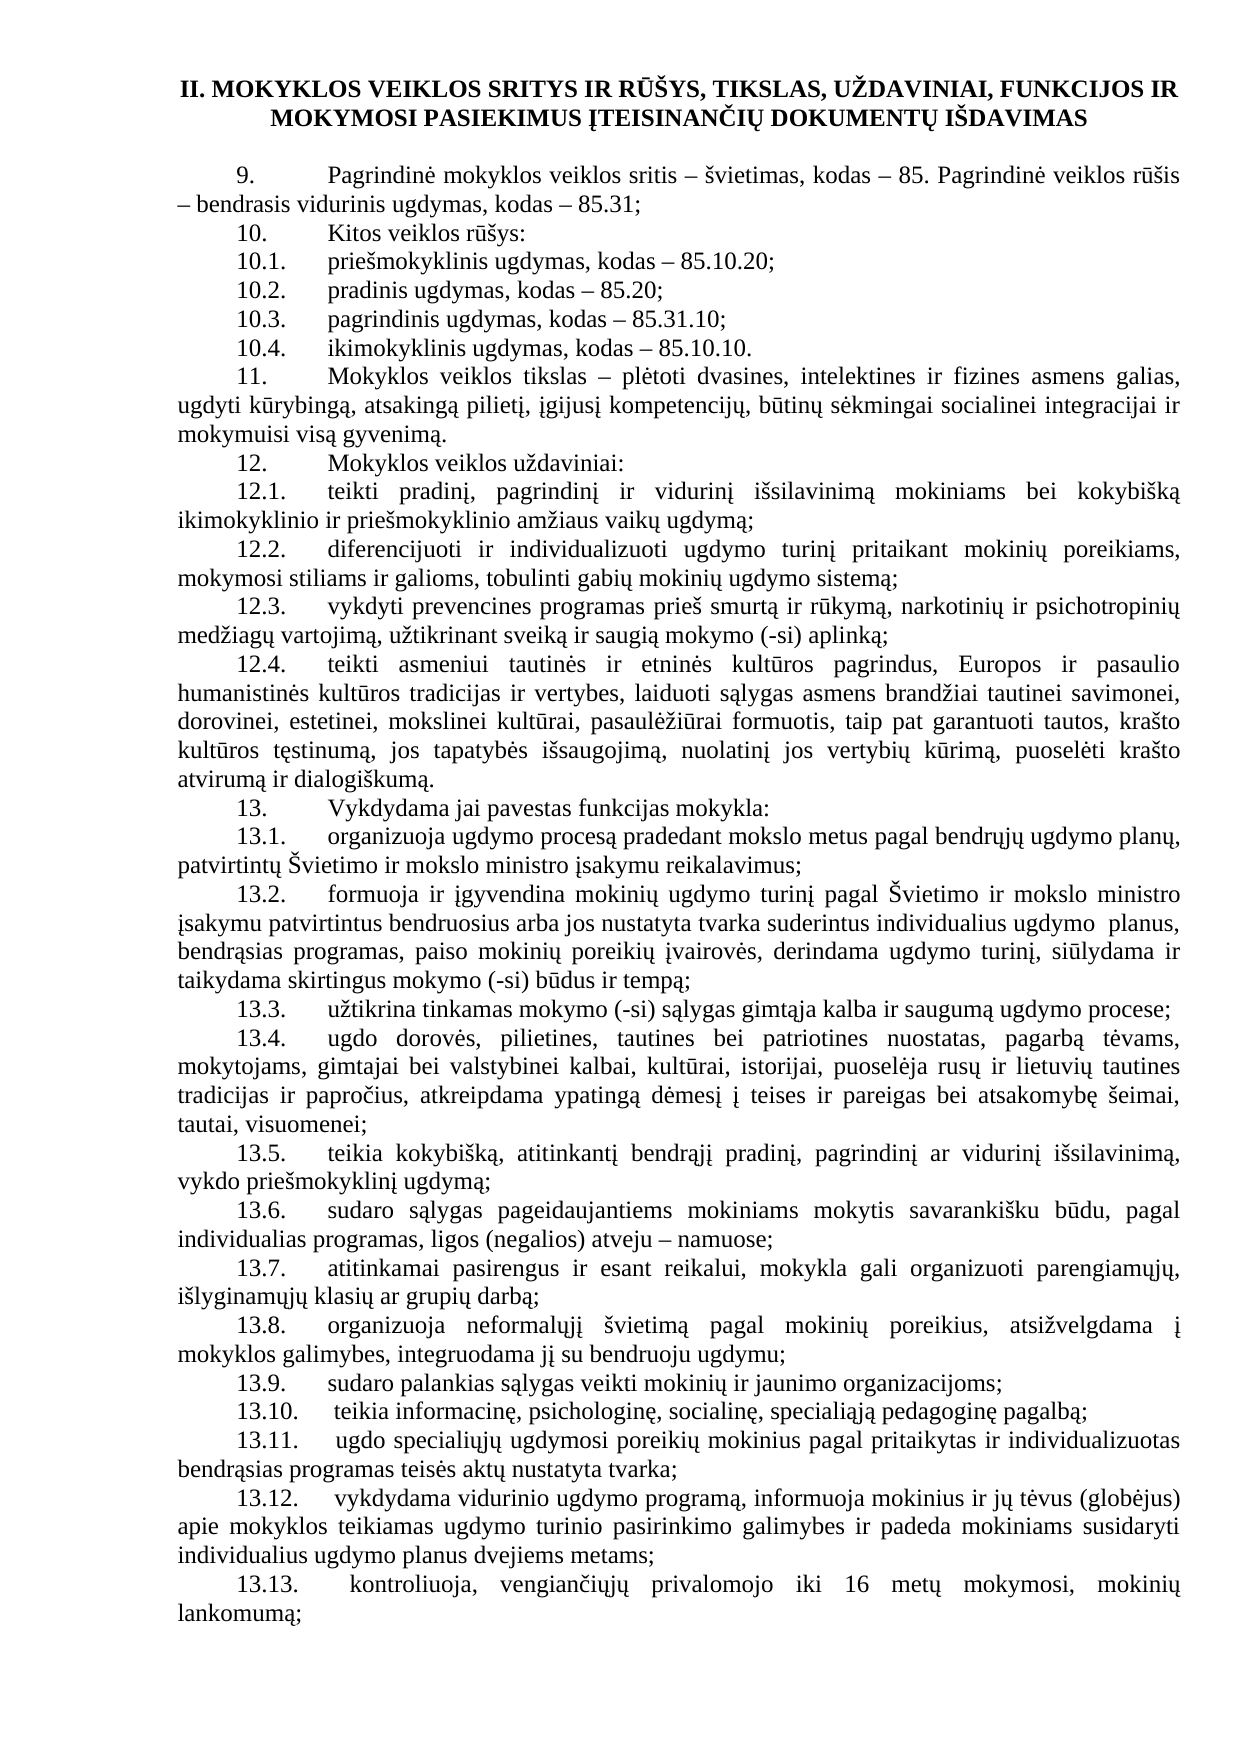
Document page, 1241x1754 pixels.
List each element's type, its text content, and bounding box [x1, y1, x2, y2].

text 11. Mokyklos veiklos tikslas – plėtoti dvasines, intelektines ir fizines asmens galias, ugdyti kūrybingą, atsakingą pilietį, įgijusį kompetencijų, būtinų sėkmingai socialinei integracijai ir mokymuisi visą gyvenimą. [177, 361, 1181, 448]
text II. MOKYKLOS VEIKLOS SRITYS IR RŪŠYS, TIKSLAS, UŽDAVINIAI, FUNKCIJOS IR MOKYMOSI PASIEKIMUS ĮTEISINANČIŲ DOKUMENTŲ IŠDAVIMAS [177, 74, 1181, 131]
text 12.3. vykdyti prevencines programas prieš smurtą ir rūkymą, narkotinių ir psichotropinių medžiagų vartojimą, užtikrinant sveiką ir saugią mokymo (-si) aplinką; [177, 591, 1181, 649]
text 13. Vykdydama jai pavestas funkcijas mokykla: [177, 793, 1181, 821]
text 10.3. pagrindinis ugdymas, kodas – 85.31.10; [177, 304, 1181, 333]
text 13.11. ugdo specialiųjų ugdymosi poreikių mokinius pagal pritaikytas ir individualizuotas bendrąsias programas teisės aktų nustatyta tvarka; [177, 1425, 1181, 1483]
text 13.12. vykdydama vidurinio ugdymo programą, informuoja mokinius ir jų tėvus (globėjus) apie mokyklos teikiamas ugdymo turinio pasirinkimo galimybes ir padeda mokiniams susidaryti individualius ugdymo planus dvejiems metams; [177, 1483, 1181, 1569]
text 13.9. sudaro palankias sąlygas veikti mokinių ir jaunimo organizacijoms; [177, 1368, 1181, 1396]
text 13.6. sudaro sąlygas pageidaujantiems mokiniams mokytis savarankišku būdu, pagal individualias programas, ligos (negalios) atveju – namuose; [177, 1195, 1181, 1253]
text 13.3. užtikrina tinkamas mokymo (-si) sąlygas gimtąja kalba ir saugumą ugdymo procese; [177, 994, 1181, 1023]
text 13.8. organizuoja neformalųjį švietimą pagal mokinių poreikius, atsižvelgdama į mokyklos galimybes, integruodama jį su bendruoju ugdymu; [177, 1310, 1181, 1368]
text 10.4. ikimokyklinis ugdymas, kodas – 85.10.10. [177, 333, 1181, 361]
text 9. Pagrindinė mokyklos veiklos sritis – švietimas, kodas – 85. Pagrindinė veiklos rūšis – bendrasis vidurinis ugdymas, kodas – 85.31; [177, 160, 1181, 218]
text 13.5. teikia kokybišką, atitinkantį bendrąjį pradinį, pagrindinį ar vidurinį išsilavinimą, vykdo priešmokyklinį ugdymą; [177, 1138, 1181, 1195]
text 12.1. teikti pradinį, pagrindinį ir vidurinį išsilavinimą mokiniams bei kokybišką ikimokyklinio ir priešmokyklinio amžiaus vaikų ugdymą; [177, 476, 1181, 534]
text 13.10. teikia informacinę, psichologinę, socialinę, specialiąją pedagoginę pagalbą; [177, 1396, 1181, 1425]
text 12.4. teikti asmeniui tautinės ir etninės kultūros pagrindus, Europos ir pasaulio humanistinės kultūros tradicijas ir vertybes, laiduoti sąlygas asmens brandžiai tautinei savimonei, dorovinei, estetinei, mokslinei kultūrai, pasaulėžiūrai formuotis, taip pat garantuoti tautos, krašto kultūros tęstinumą, jos tapatybės išsaugojimą, nuolatinį jos vertybių kūrimą, puoselėti krašto atvirumą ir dialogiškumą. [177, 649, 1181, 793]
text 12.2. diferencijuoti ir individualizuoti ugdymo turinį pritaikant mokinių poreikiams, mokymosi stiliams ir galioms, tobulinti gabių mokinių ugdymo sistemą; [177, 534, 1181, 591]
text 12. Mokyklos veiklos uždaviniai: [177, 448, 1181, 476]
text 10.1. priešmokyklinis ugdymas, kodas – 85.10.20; [177, 246, 1181, 275]
text 10.2. pradinis ugdymas, kodas – 85.20; [177, 275, 1181, 304]
text 13.13. kontroliuoja, vengiančiųjų privalomojo iki 16 metų mokymosi, mokinių lankomumą; [177, 1569, 1181, 1626]
text 13.4. ugdo dorovės, pilietines, tautines bei patriotines nuostatas, pagarbą tėvams, mokytojams, gimtajai bei valstybinei kalbai, kultūrai, istorijai, puoselėja rusų ir lietuvių tautines tradicijas ir papročius, atkreipdama ypatingą dėmesį į teises ir pareigas bei atsakomybę šeimai, tautai, visuomenei; [177, 1023, 1181, 1138]
text 13.2. formuoja ir įgyvendina mokinių ugdymo turinį pagal Švietimo ir mokslo ministro įsakymu patvirtintus bendruosius arba jos nustatyta tvarka suderintus individualius ugdymo planus, bendrąsias programas, paiso mokinių poreikių įvairovės, derindama ugdymo turinį, siūlydama ir taikydama skirtingus mokymo (-si) būdus ir tempą; [177, 879, 1181, 994]
text 10. Kitos veiklos rūšys: [177, 218, 1181, 246]
text 13.1. organizuoja ugdymo procesą pradedant mokslo metus pagal bendrųjų ugdymo planų, patvirtintų Švietimo ir mokslo ministro įsakymu reikalavimus; [177, 821, 1181, 879]
text 13.7. atitinkamai pasirengus ir esant reikalui, mokykla gali organizuoti parengiamųjų, išlyginamųjų klasių ar grupių darbą; [177, 1253, 1181, 1310]
